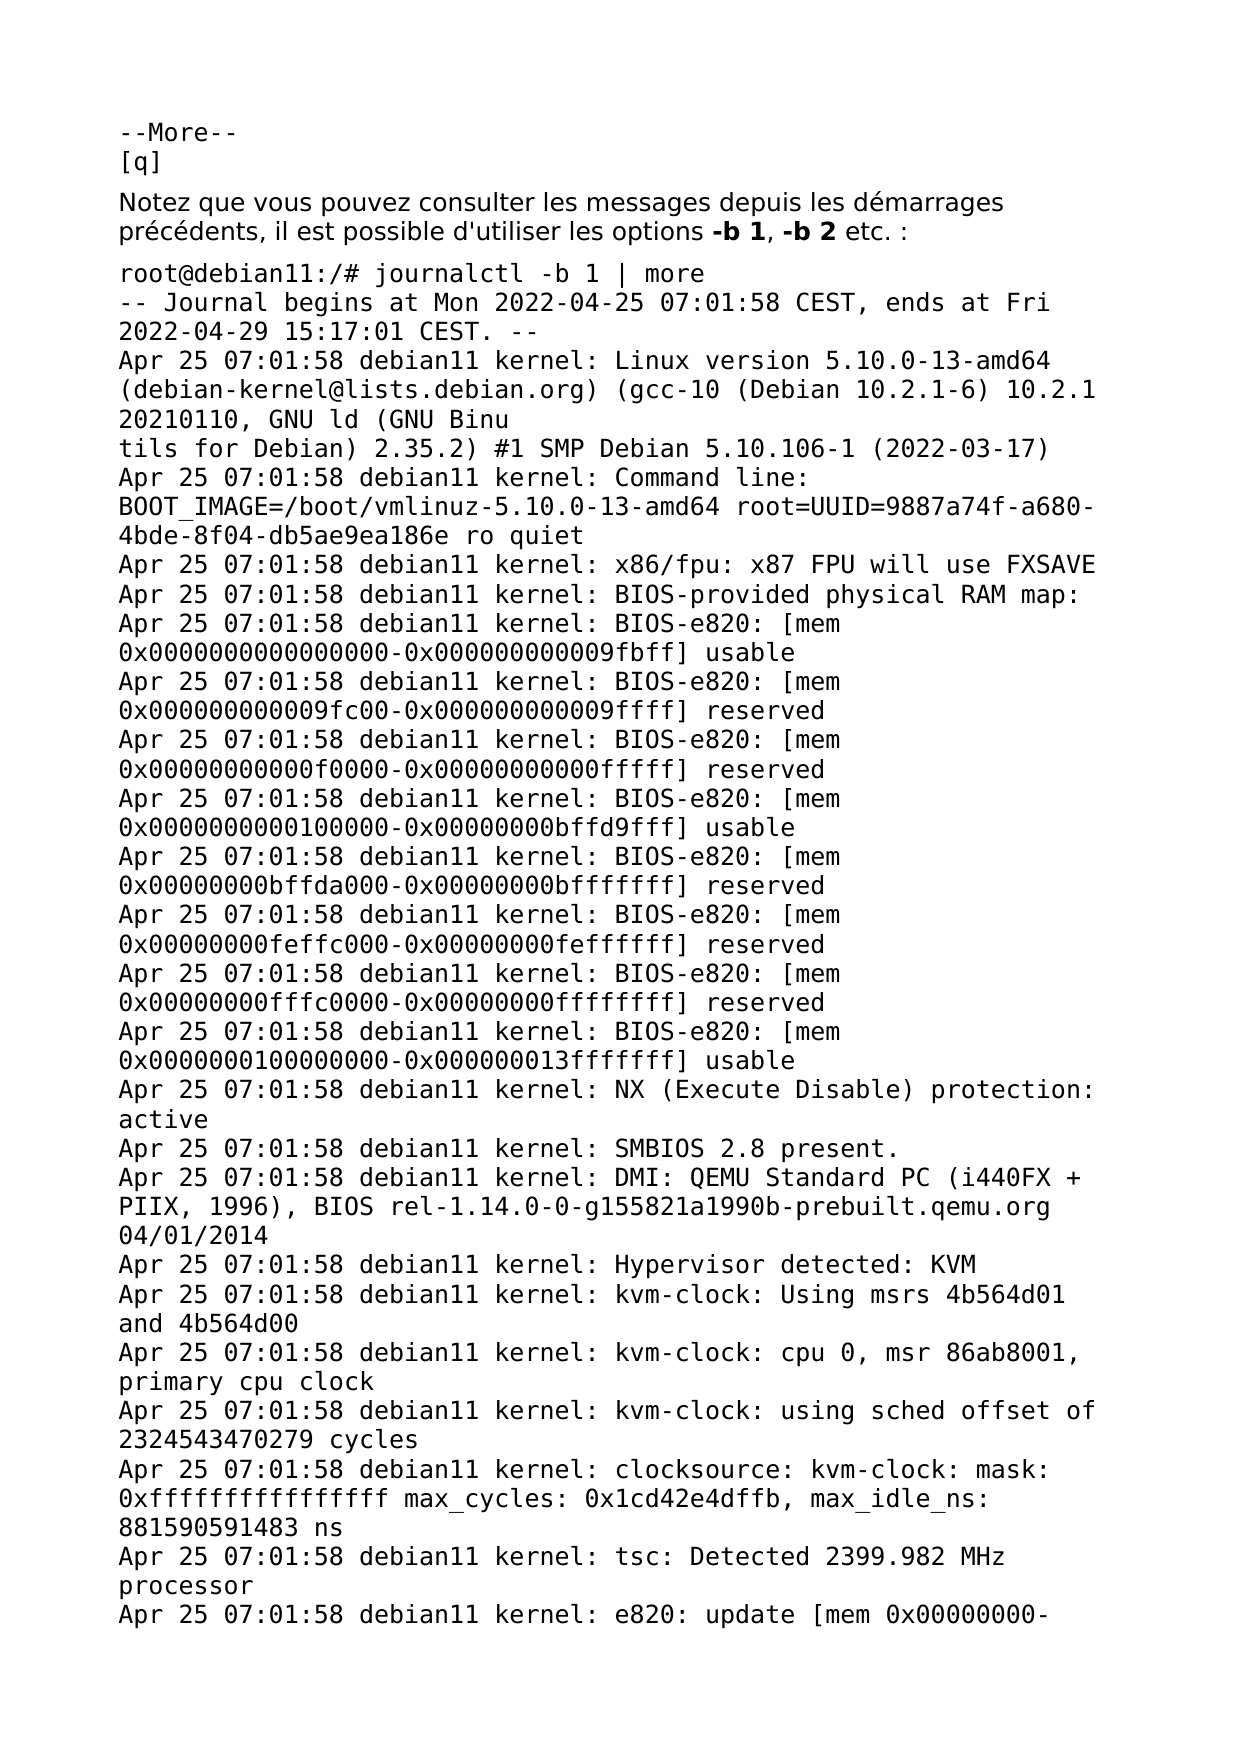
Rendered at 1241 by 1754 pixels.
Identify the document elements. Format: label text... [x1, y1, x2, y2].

text root@debian11:/# journalctl -b 1 | more -- Journal begins at Mon 2022-04-25 07:01:58 CEST, ends at Fri 2022-04-29 15:17:01 CEST. -- Apr 25 07:01:58 debian11 kernel: Linux version 5.10.0-13-amd64 (debian-kernel@lists.debian.org) (gcc-10 (Debian 10.2.1-6) 10.2.1 20210110, GNU ld (GNU Binu tils for Debian) 2.35.2) #1 SMP Debian 5.10.106-1 (2022-03-17) Apr 25 07:01:58 debian11 kernel: Command line: BOOT_IMAGE=/boot/vmlinuz-5.10.0-13-amd64 root=UUID=9887a74f-a680-4bde-8f04-db5ae9ea186e ro quiet Apr 25 07:01:58 debian11 kernel: x86/fpu: x87 FPU will use FXSAVE Apr 25 07:01:58 debian11 kernel: BIOS-provided physical RAM map: Apr 25 07:01:58 debian11 kernel: BIOS-e820: [mem 0x0000000000000000-0x000000000009fbff] usable Apr 25 07:01:58 debian11 kernel: BIOS-e820: [mem 0x000000000009fc00-0x000000000009ffff] reserved Apr 25 07:01:58 debian11 kernel: BIOS-e820: [mem 0x00000000000f0000-0x00000000000fffff] reserved Apr 25 07:01:58 debian11 kernel: BIOS-e820: [mem 0x0000000000100000-0x00000000bffd9fff] usable Apr 25 07:01:58 debian11 kernel: BIOS-e820: [mem 0x00000000bffda000-0x00000000bfffffff] reserved Apr 25 07:01:58 debian11 kernel: BIOS-e820: [mem 0x00000000feffc000-0x00000000feffffff] reserved Apr 25 07:01:58 debian11 kernel: BIOS-e820: [mem 0x00000000fffc0000-0x00000000ffffffff] reserved Apr 25 07:01:58 debian11 kernel: BIOS-e820: [mem 0x0000000100000000-0x000000013fffffff] usable Apr 25 07:01:58 debian11 kernel: NX (Execute Disable) protection: active Apr 25 07:01:58 debian11 kernel: SMBIOS 2.8 present. Apr 25 07:01:58 debian11 kernel: DMI: QEMU Standard PC (i440FX + PIIX, 1996), BIOS rel-1.14.0-0-g155821a1990b-prebuilt.qemu.org 04/01/2014 Apr 25 07:01:58 debian11 kernel: Hypervisor detected: KVM Apr 25 07:01:58 debian11 kernel: kvm-clock: Using msrs 4b564d01 and 4b564d00 Apr 25 07:01:58 debian11 kernel: kvm-clock: cpu 0, msr 86ab8001, primary cpu clock Apr 25 07:01:58 debian11 kernel: kvm-clock: using sched offset of 2324543470279 cycles Apr 25 07:01:58 debian11 kernel: clocksource: kvm-clock: mask: 0xffffffffffffffff max_cycles: 0x1cd42e4dffb, max_idle_ns: 881590591483 ns Apr 25 07:01:58 debian11 kernel: tsc: Detected 2399.982 MHz processor Apr 25 07:01:58 debian11 kernel: e820: update [mem 0x00000000- [118, 259, 1122, 1630]
text Notez que vous pouvez consulter les messages depuis les démarrages précédents, il est possible d'utiliser les options -b 1, -b 2 etc. : [118, 188, 1122, 247]
text --More-- [q] [118, 118, 1122, 176]
